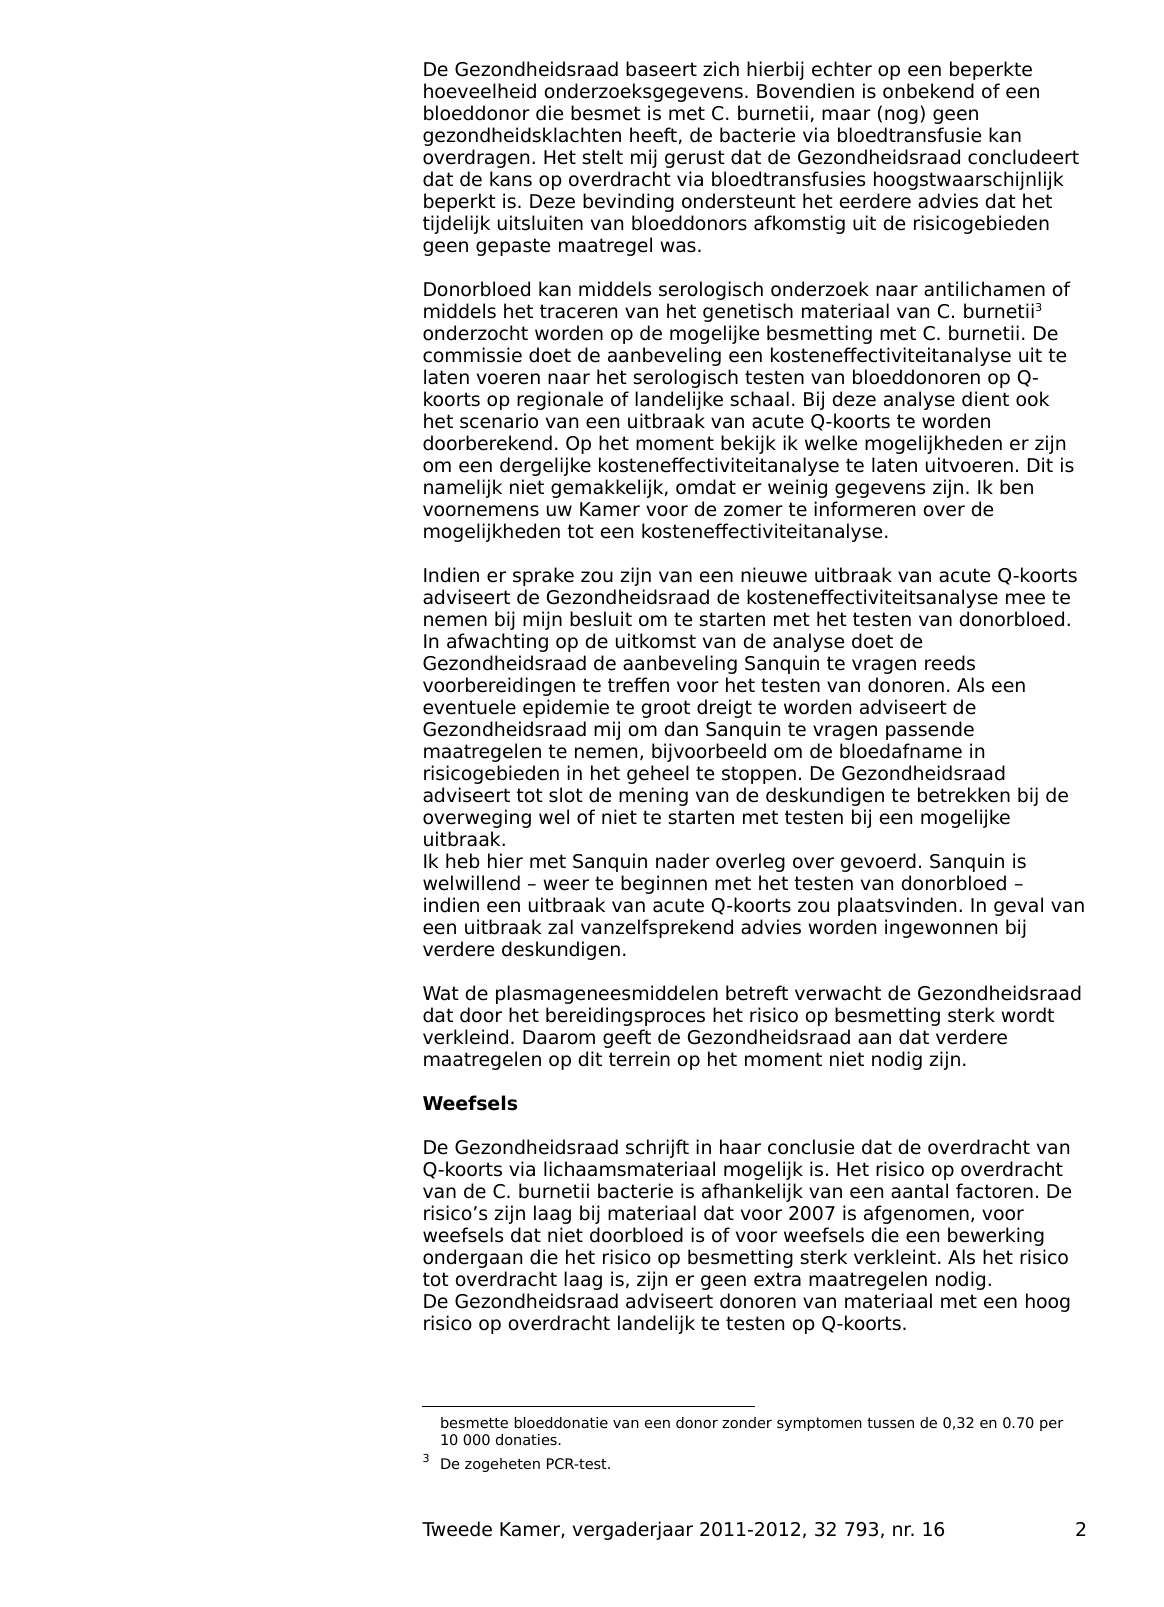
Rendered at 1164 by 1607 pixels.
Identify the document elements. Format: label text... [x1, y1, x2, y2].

text Wat de plasmageneesmiddelen betreft verwacht de Gezondheidsraad dat door het bereidingsproces het risico op besmetting sterk wordt verkleind. Daarom geeft de Gezondheidsraad aan dat verdere maatregelen op dit terrein op het moment niet nodig zijn. [422, 983, 1087, 1071]
text De Gezondheidsraad baseert zich hierbij echter op een beperkte hoeveelheid onderzoeksgegevens. Bovendien is onbekend of een bloeddonor die besmet is met C. burnetii, maar (nog) geen gezondheidsklachten heeft, de bacterie via bloedtransfusie kan overdragen. Het stelt mij gerust dat de Gezondheidsraad concludeert dat de kans op overdracht via bloedtransfusies hoogstwaarschijnlijk beperkt is. Deze bevinding ondersteunt het eerdere advies dat het tijdelijk uitsluiten van bloeddonors afkomstig uit de risicogebieden geen gepaste maatregel was. [422, 59, 1087, 257]
text De Gezondheidsraad adviseert donoren van materiaal met een hoog risico op overdracht landelijk te testen op Q-koorts. [422, 1291, 1087, 1335]
text Ik heb hier met Sanquin nader overleg over gevoerd. Sanquin is welwillend – weer te beginnen met het testen van donorbloed – indien een uitbraak van acute Q-koorts zou plaatsvinden. In geval van een uitbraak zal vanzelfsprekend advies worden ingewonnen bij verdere deskundigen. [422, 851, 1087, 961]
text Donorbloed kan middels serologisch onderzoek naar antilichamen of middels het traceren van het genetisch materiaal van C. burnetii onderzocht worden op de mogelijke besmetting met C. burnetii. De commissie doet de aanbeveling een kosteneffectiviteitanalyse uit te laten voeren naar het serologisch testen van bloeddonoren op Q-koorts op regionale of landelijke schaal. Bij deze analyse dient ook het scenario van een uitbraak van acute Q-koorts te worden doorberekend. Op het moment bekijk ik welke mogelijkheden er zijn om een dergelijke kosteneffectiviteitanalyse te laten uitvoeren. Dit is namelijk niet gemakkelijk, omdat er weinig gegevens zijn. Ik ben voornemens uw Kamer voor de zomer te informeren over de mogelijkheden tot een kosteneffectiviteitanalyse. [422, 279, 1087, 543]
text De Gezondheidsraad schrijft in haar conclusie dat de overdracht van Q-koorts via lichaamsmateriaal mogelijk is. Het risico op overdracht van de C. burnetii bacterie is afhankelijk van een aantal factoren. De risico’s zijn laag bij materiaal dat voor 2007 is afgenomen, voor weefsels dat niet doorbloed is of voor weefsels die een bewerking ondergaan die het risico op besmetting sterk verkleint. Als het risico tot overdracht laag is, zijn er geen extra maatregelen nodig. [422, 1137, 1087, 1291]
text De zogeheten PCR-test. [422, 1452, 1087, 1474]
subtitle Weefsels [422, 1093, 1087, 1115]
text Indien er sprake zou zijn van een nieuwe uitbraak van acute Q-koorts adviseert de Gezondheidsraad de kosteneffectiviteitsanalyse mee te nemen bij mijn besluit om te starten met het testen van donorbloed. In afwachting op de uitkomst van de analyse doet de Gezondheidsraad de aanbeveling Sanquin te vragen reeds voorbereidingen te treffen voor het testen van donoren. Als een eventuele epidemie te groot dreigt te worden adviseert de Gezondheidsraad mij om dan Sanquin te vragen passende maatregelen te nemen, bijvoorbeeld om de bloedafname in risicogebieden in het geheel te stoppen. De Gezondheidsraad adviseert tot slot de mening van de deskundigen te betrekken bij de overweging wel of niet te starten met testen bij een mogelijke uitbraak. [422, 565, 1087, 851]
text besmette bloeddonatie van een donor zonder symptomen tussen de 0,32 en 0.70 per 10 000 donaties. [422, 1416, 1087, 1449]
